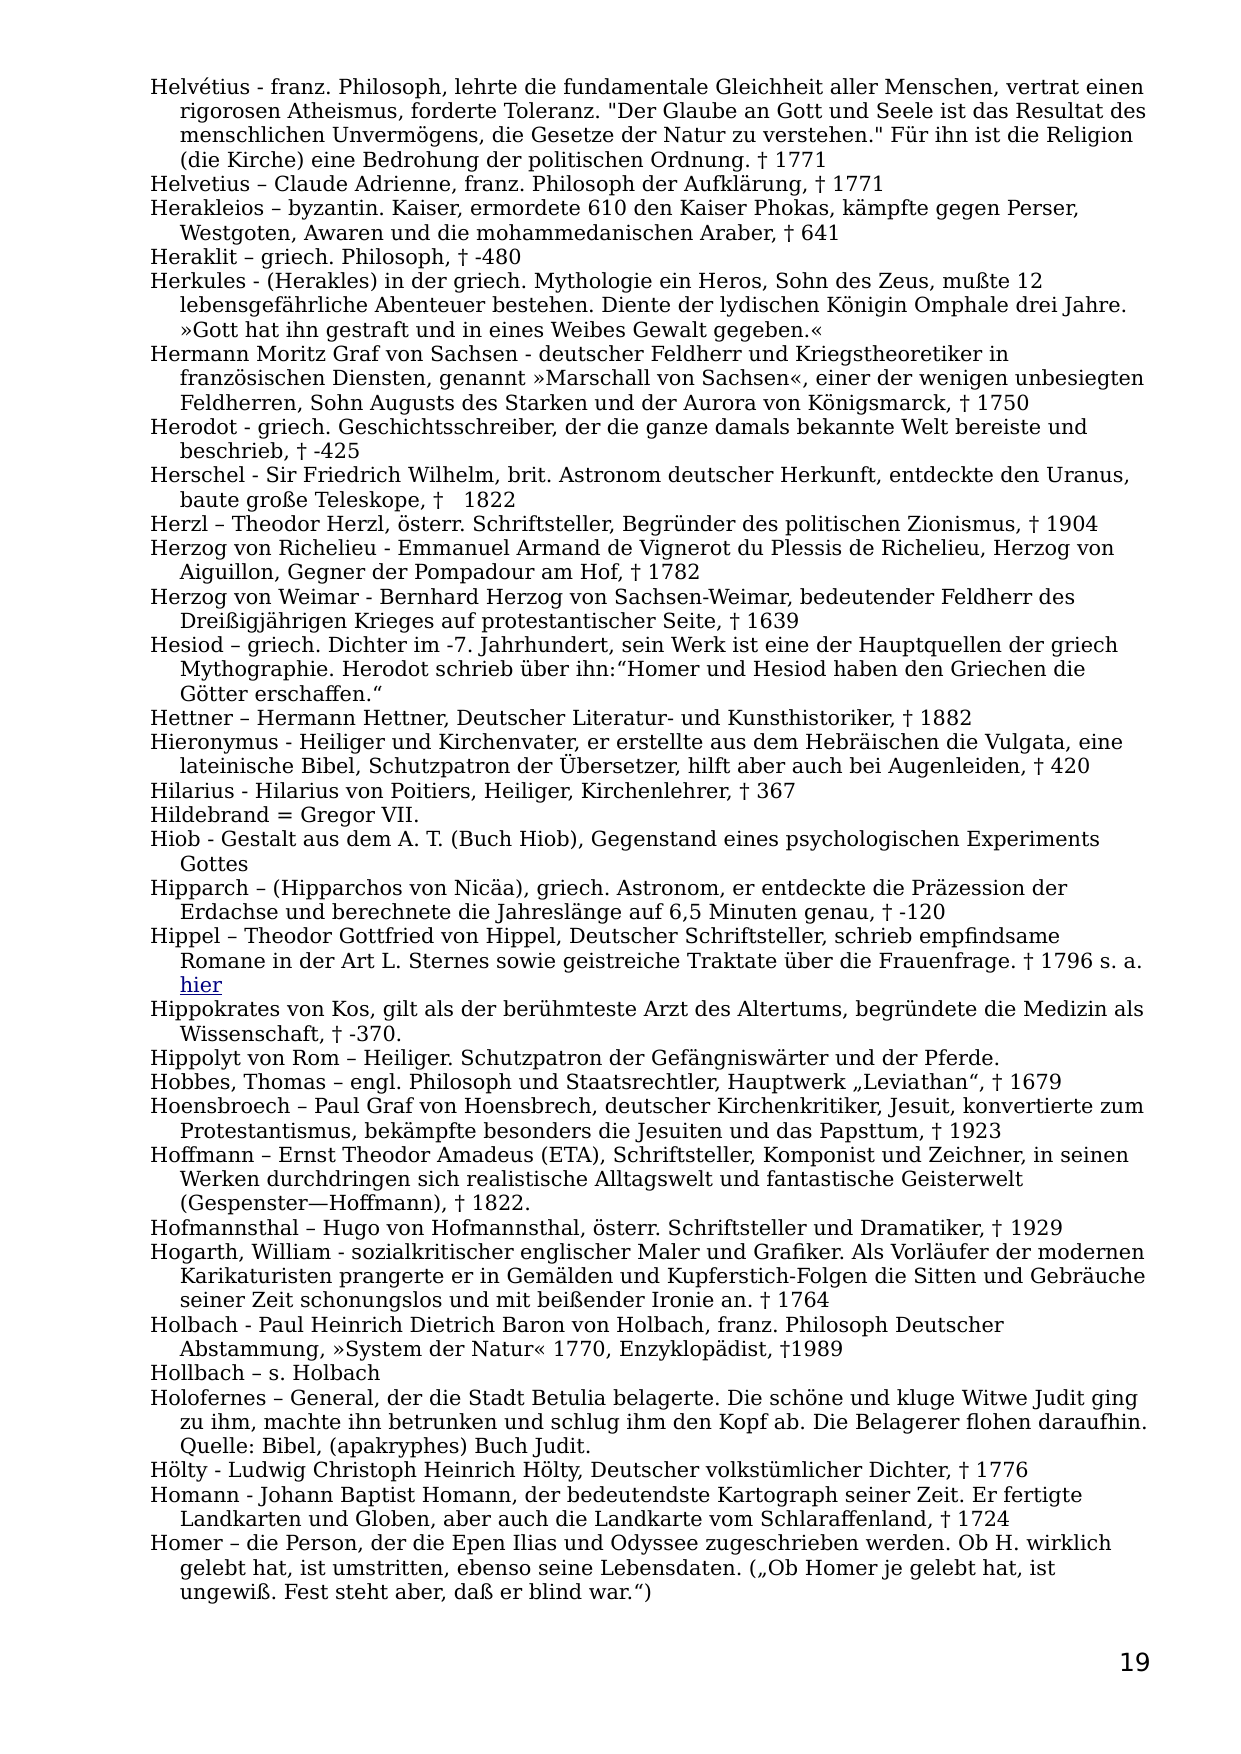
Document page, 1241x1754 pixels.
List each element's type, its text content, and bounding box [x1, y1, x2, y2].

text Hieronymus - Heiliger und Kirchenvater, er erstellte aus dem Hebräischen die Vulgata, eine lateinische Bibel, Schutzpatron der Übersetzer, hilft aber auch bei Augenleiden, † 420 [150, 730, 1151, 779]
text Herzl – Theodor Herzl, österr. Schriftsteller, Begründer des politischen Zionismus, † 1904 [150, 512, 1151, 536]
text Hildebrand = Gregor VII. [150, 803, 1151, 827]
text Hesiod – griech. Dichter im -7. Jahrhundert, sein Werk ist eine der Hauptquellen der griech Mythographie. Herodot schrieb über ihn:“Homer und Hesiod haben den Griechen die Götter erschaffen.“ [150, 633, 1151, 706]
text Hollbach – s. Holbach [150, 1361, 1151, 1386]
text Herodot - griech. Geschichtsschreiber, der die ganze damals bekannte Welt bereiste und beschrieb, † -425 [150, 415, 1151, 463]
text Holofernes – General, der die Stadt Betulia belagerte. Die schöne und kluge Witwe Judit ging zu ihm, machte ihn betrunken und schlug ihm den Kopf ab. Die Belagerer flohen daraufhin. Quelle: Bibel, (apakryphes) Buch Judit. [150, 1386, 1151, 1458]
text Hogarth, William - sozialkritischer englischer Maler und Grafiker. Als Vorläufer der modernen Karikaturisten prangerte er in Gemälden und Kupferstich-Folgen die Sitten und Gebräuche seiner Zeit schonungslos und mit beißender Ironie an. † 1764 [150, 1240, 1151, 1313]
text Hölty - Ludwig Christoph Heinrich Hölty, Deutscher volkstümlicher Dichter, † 1776 [150, 1458, 1151, 1483]
text Hipparch – (Hipparchos von Nicäa), griech. Astronom, er entdeckte die Präzession der Erdachse und berechnete die Jahreslänge auf 6,5 Minuten genau, † -120 [150, 876, 1151, 924]
text Hippolyt von Rom – Heiliger. Schutzpatron der Gefängniswärter und der Pferde. [150, 1046, 1151, 1070]
text Herkules - (Herakles) in der griech. Mythologie ein Heros, Sohn des Zeus, mußte 12 lebensgefährliche Abenteuer bestehen. Diente der lydischen Königin Omphale drei Jahre. »Gott hat ihn gestraft und in eines Weibes Gewalt gegeben.« [150, 269, 1151, 342]
text Helvetius – Claude Adrienne, franz. Philosoph der Aufklärung, † 1771 [150, 172, 1151, 196]
text Herakleios – byzantin. Kaiser, ermordete 610 den Kaiser Phokas, kämpfte gegen Perser, Westgoten, Awaren und die mohammedanischen Araber, † 641 [150, 196, 1151, 245]
text Herschel - Sir Friedrich Wilhelm, brit. Astronom deutscher Herkunft, entdeckte den Uranus, baute große Teleskope, † 1822 [150, 463, 1151, 512]
text Homann - Johann Baptist Homann, der bedeutendste Kartograph seiner Zeit. Er fertigte Landkarten und Globen, aber auch die Landkarte vom Schlaraffenland, † 1724 [150, 1483, 1151, 1531]
text Holbach - Paul Heinrich Dietrich Baron von Holbach, franz. Philosoph Deutscher Abstammung, »System der Natur« 1770, Enzyklopädist, †1989 [150, 1313, 1151, 1361]
text Hippel – Theodor Gottfried von Hippel, Deutscher Schriftsteller, schrieb empfindsame Romane in der Art L. Sternes sowie geistreiche Traktate über die Frauenfrage. † 1796 s. a. hier [150, 924, 1151, 997]
text Homer – die Person, der die Epen Ilias und Odyssee zugeschrieben werden. Ob H. wirklich gelebt hat, ist umstritten, ebenso seine Lebensdaten. („Ob Homer je gelebt hat, ist ungewiß. Fest steht aber, daß er blind war.“) [150, 1531, 1151, 1604]
text Hofmannsthal – Hugo von Hofmannsthal, österr. Schriftsteller und Dramatiker, † 1929 [150, 1216, 1151, 1240]
text Herzog von Weimar - Bernhard Herzog von Sachsen-Weimar, bedeutender Feldherr des Dreißigjährigen Krieges auf protestantischer Seite, † 1639 [150, 585, 1151, 633]
text Helvétius - franz. Philosoph, lehrte die fundamentale Gleichheit aller Menschen, vertrat einen rigorosen Atheismus, forderte Toleranz. "Der Glaube an Gott und Seele ist das Resultat des menschlichen Unvermögens, die Gesetze der Natur zu verstehen." Für ihn ist die Religion (die Kirche) eine Bedrohung der politischen Ordnung. † 1771 [150, 75, 1151, 172]
text Heraklit – griech. Philosoph, † -480 [150, 245, 1151, 269]
text Hettner – Hermann Hettner, Deutscher Literatur- und Kunsthistoriker, † 1882 [150, 706, 1151, 730]
text Hobbes, Thomas – engl. Philosoph und Staatsrechtler, Hauptwerk „Levia­than“, † 1679 [150, 1070, 1151, 1094]
text Hoffmann – Ernst Theodor Amadeus (ETA), Schriftsteller, Komponist und Zeichner, in seinen Werken durchdringen sich realistische Alltagswelt und fantastische Geisterwelt (Gespenster—Hoffmann), † 1822. [150, 1143, 1151, 1216]
text Hoensbroech – Paul Graf von Hoensbrech, deutscher Kirchenkritiker, Jesuit, konvertierte zum Protestantismus, bekämpfte besonders die Jesuiten und das Papsttum, † 1923 [150, 1094, 1151, 1143]
text Hilarius - Hilarius von Poitiers, Heiliger, Kirchenlehrer, † 367 [150, 779, 1151, 803]
text Hiob - Gestalt aus dem A. T. (Buch Hiob), Gegenstand eines psychologischen Experiments Gottes [150, 827, 1151, 876]
text Herzog von Richelieu - Emmanuel Armand de Vignerot du Plessis de Richelieu, Herzog von Aiguillon, Gegner der Pompadour am Hof, † 1782 [150, 536, 1151, 585]
text Hippokrates von Kos, gilt als der berühmteste Arzt des Altertums, begründete die Medizin als Wissenschaft, † -370. [150, 997, 1151, 1046]
text Hermann Moritz Graf von Sachsen - deutscher Feldherr und Kriegstheoretiker in französischen Diensten, genannt »Marschall von Sachsen«, einer der wenigen unbesiegten Feldherren, Sohn Augusts des Starken und der Aurora von Königsmarck, † 1750 [150, 342, 1151, 415]
